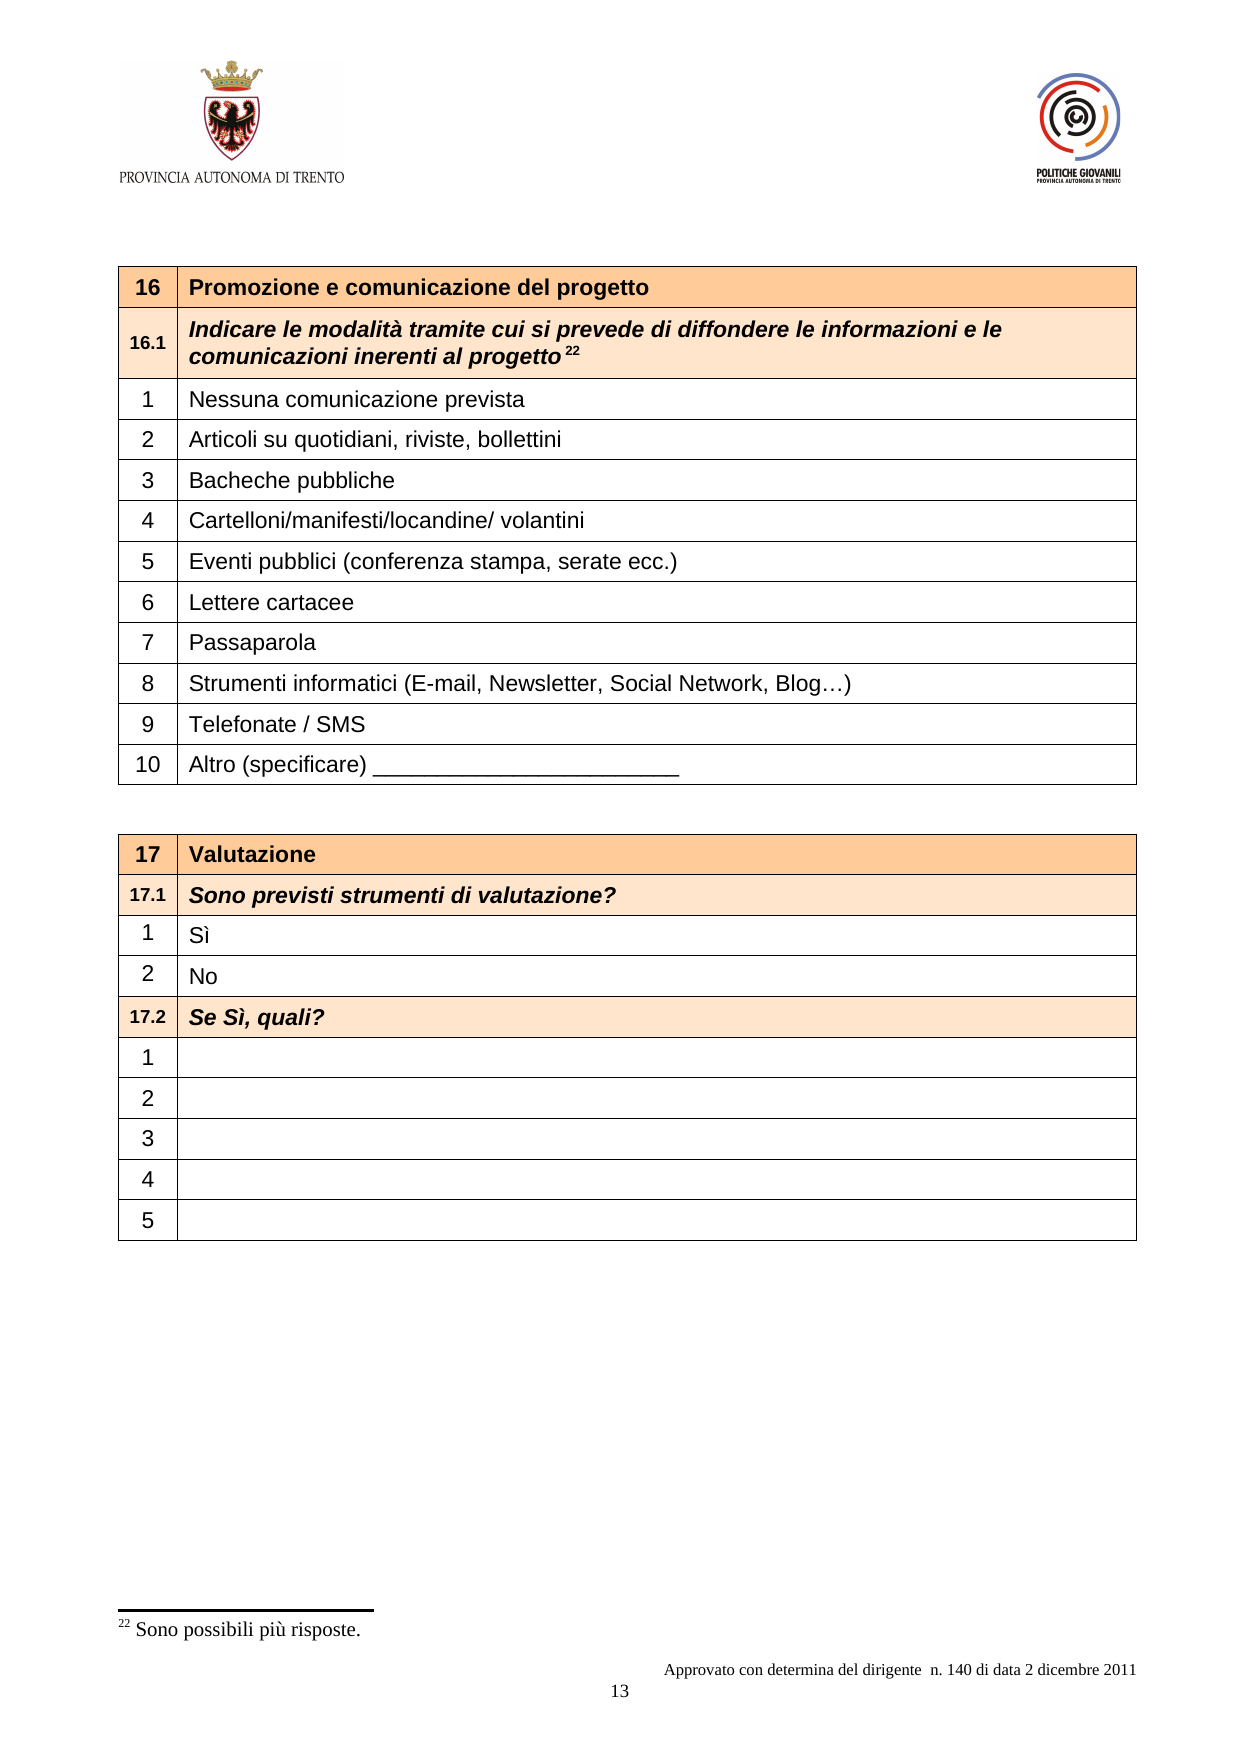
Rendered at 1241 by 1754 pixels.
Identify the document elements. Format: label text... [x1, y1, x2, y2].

table_cell [178, 1078, 1136, 1118]
table_cell Strumenti informatici (E-mail, Newsletter, Social Network, Blog…) [178, 664, 1136, 703]
table_cell Passaparola [178, 623, 1136, 662]
table_cell [178, 1038, 1136, 1077]
table_cell Sì [178, 916, 1136, 955]
table_header Valutazione [178, 835, 1136, 874]
table_cell 1 [119, 916, 177, 955]
table_cell 9 [119, 704, 177, 744]
table_cell 3 [119, 1119, 177, 1158]
table_cell 16.1 [119, 308, 177, 378]
table_header Promozione e comunicazione del progetto [178, 267, 1136, 307]
table_cell 1 [119, 1038, 177, 1077]
table_cell Bacheche pubbliche [178, 460, 1136, 500]
table_cell 6 [119, 582, 177, 622]
table_header 17 [119, 835, 177, 874]
table_cell 2 [119, 420, 177, 459]
table_cell 3 [119, 460, 177, 500]
table_cell [178, 1119, 1136, 1158]
table_cell 5 [119, 1200, 177, 1240]
table_cell 2 [119, 1078, 177, 1118]
table_cell Se Sì, quali? [178, 997, 1136, 1037]
table_cell [178, 1200, 1136, 1240]
table_cell 17.2 [119, 997, 177, 1037]
table_cell 4 [119, 501, 177, 541]
table_cell Sono previsti strumenti di valutazione? [178, 875, 1136, 915]
table_cell 4 [119, 1160, 177, 1199]
table_cell 2 [119, 956, 177, 996]
table_cell 1 [119, 379, 177, 419]
table_cell Lettere cartacee [178, 582, 1136, 622]
table_cell Telefonate / SMS [178, 704, 1136, 744]
picture [119, 60, 344, 183]
table_cell Indicare le modalità tramite cui si prevede di diffondere le informazioni e le comunicazioni inerenti al progetto [178, 308, 1136, 378]
table_cell Eventi pubblici (conferenza stampa, serate ecc.) [178, 542, 1136, 581]
table_cell Articoli su quotidiani, riviste, bollettini [178, 420, 1136, 459]
table_cell No [178, 956, 1136, 996]
table_cell 7 [119, 623, 177, 662]
table_cell 10 [119, 745, 177, 784]
table_cell 5 [119, 542, 177, 581]
table_cell 17.1 [119, 875, 177, 915]
table_cell Cartelloni/manifesti/locandine/ volantini [178, 501, 1136, 541]
table_cell Nessuna comunicazione prevista [178, 379, 1136, 419]
table_cell 8 [119, 664, 177, 703]
table_cell Altro (specificare) ________________________ [178, 745, 1136, 784]
picture [1036, 73, 1121, 183]
table_header 16 [119, 267, 177, 307]
table_cell [178, 1160, 1136, 1199]
